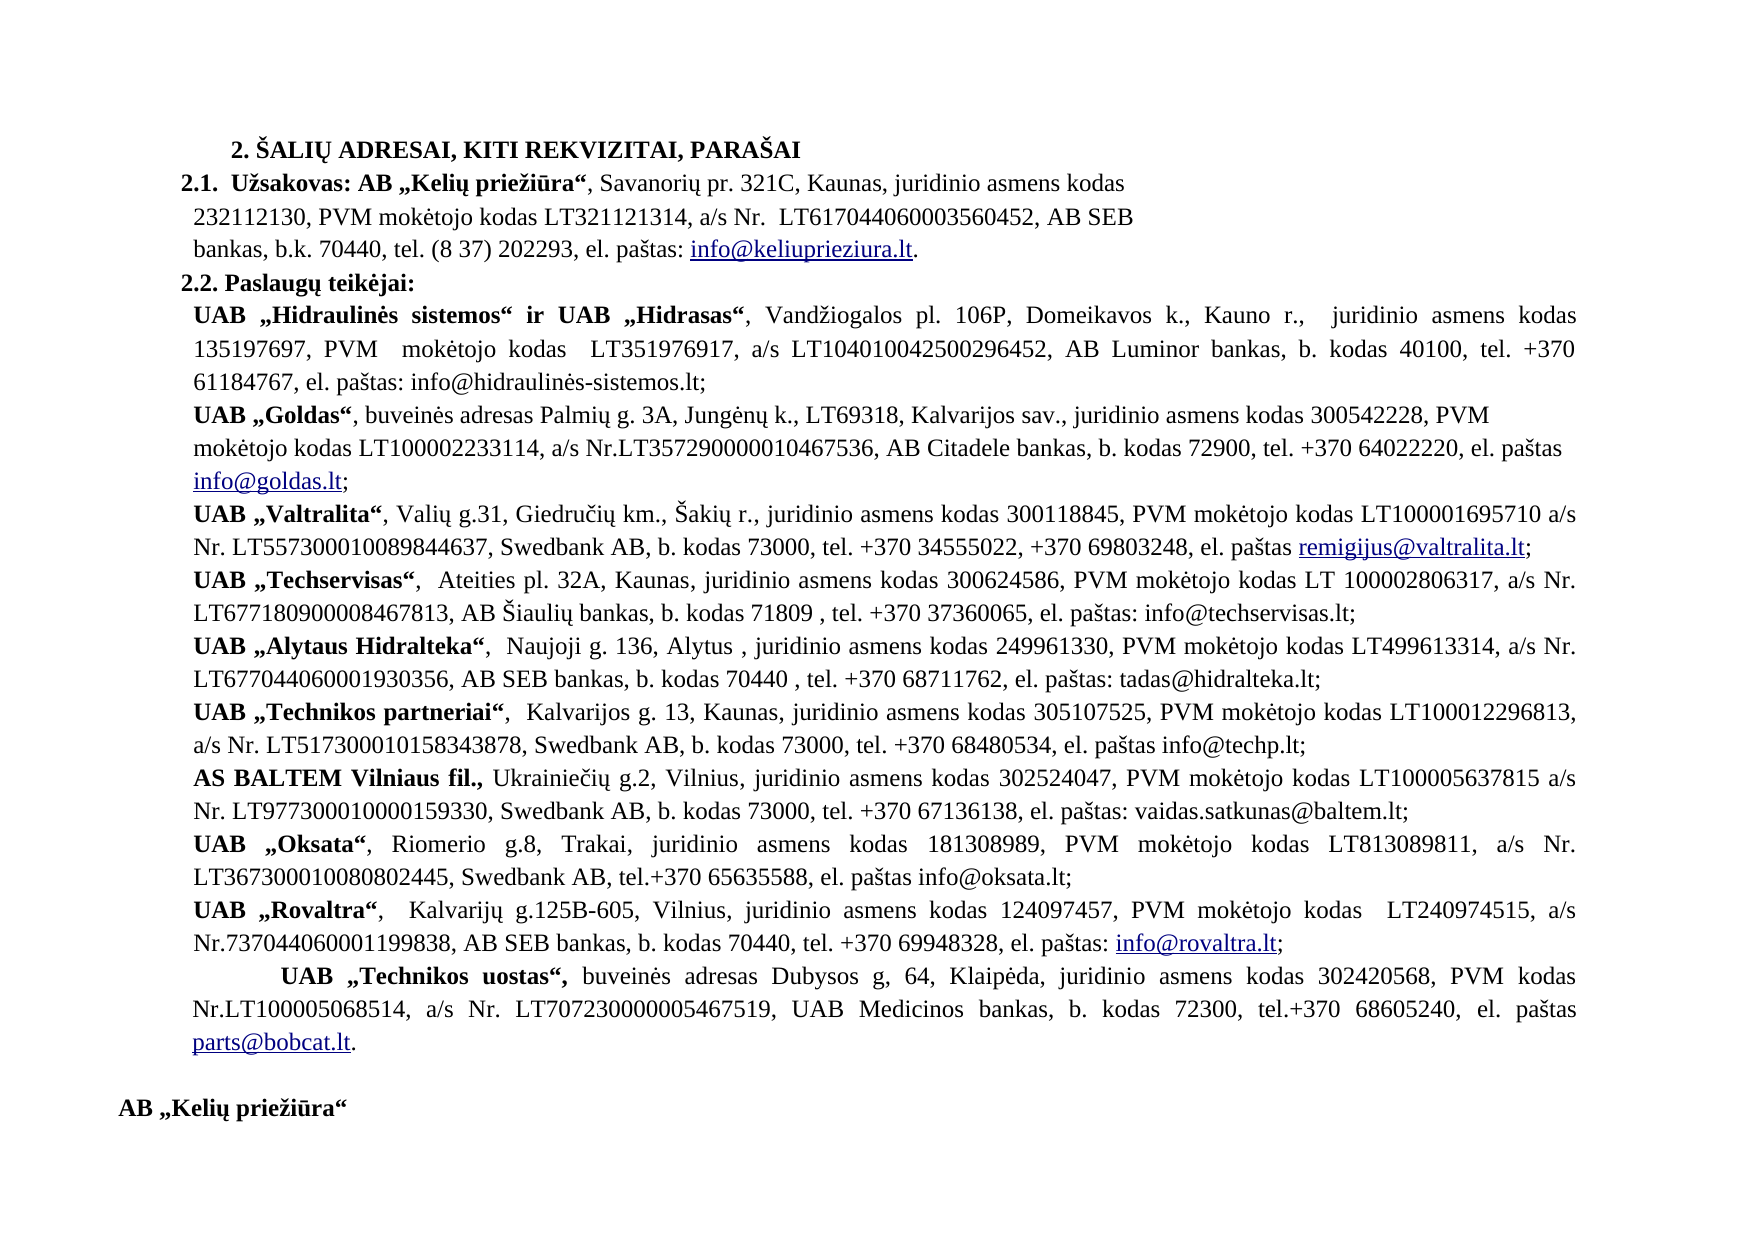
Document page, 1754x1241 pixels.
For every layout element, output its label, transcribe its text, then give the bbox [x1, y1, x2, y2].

text UAB „Valtralita“, Valių g.31, Giedručių km., Šakių r., juridinio asmens kodas 300118845, PVM mokėtojo kodas LT100001695710 a/s Nr. LT557300010089844637, Swedbank AB, b. kodas 73000, tel. +370 34555022, +370 69803248, el. paštas remigijus@valtralita.lt; [193, 499, 1577, 561]
text UAB „Alytaus Hidralteka“, Naujoji g. 136, Alytus , juridinio asmens kodas 249961330, PVM mokėtojo kodas LT499613314, a/s Nr. LT677044060001930356, AB SEB bankas, b. kodas 70440 , tel. +370 68711762, el. paštas: tadas@hidralteka.lt; [193, 631, 1577, 693]
text bankas, b.k. 70440, tel. (8 37) 202293, el. paštas: info@keliuprieziura.lt. [118, 234, 1577, 263]
text UAB „Goldas“, buveinės adresas Palmių g. 3A, Jungėnų k., LT69318, Kalvarijos sav., juridinio asmens kodas 300542228, PVM mokėtojo kodas LT100002233114, a/s Nr.LT357290000010467536, AB Citadele bankas, b. kodas 72900, tel. +370 64022220, el. paštas info@goldas.lt; [193, 400, 1577, 494]
text 232112130, PVM mokėtojo kodas LT321121314, a/s Nr. LT617044060003560452, AB SEB [118, 202, 1577, 230]
text 2.2. Paslaugų teikėjai: [118, 268, 1577, 296]
text 2.1. Užsakovas: AB „Kelių priežiūra“, Savanorių pr. 321C, Kaunas, juridinio asmens kodas [118, 168, 1577, 197]
text UAB „Rovaltra“, Kalvarijų g.125B-605, Vilnius, juridinio asmens kodas 124097457, PVM mokėtojo kodas LT240974515, a/s Nr.737044060001199838, AB SEB bankas, b. kodas 70440, tel. +370 69948328, el. paštas: info@rovaltra.lt; [193, 895, 1577, 957]
text AB „Kelių priežiūra“ [118, 1093, 1518, 1122]
text UAB „Oksata“, Riomerio g.8, Trakai, juridinio asmens kodas 181308989, PVM mokėtojo kodas LT813089811, a/s Nr. LT367300010080802445, Swedbank AB, tel.+370 65635588, el. paštas info@oksata.lt; [193, 829, 1577, 891]
text 2. ŠALIŲ ADRESAI, KITI REKVIZITAI, PARAŠAI [118, 136, 1577, 164]
text UAB „Technikos uostas“, buveinės adresas Dubysos g, 64, Klaipėda, juridinio asmens kodas 302420568, PVM kodas Nr.LT100005068514, a/s Nr. LT707230000005467519, UAB Medicinos bankas, b. kodas 72300, tel.+370 68605240, el. paštas parts@bobcat.lt. [118, 961, 1577, 1056]
text AS BALTEM Vilniaus fil., Ukrainiečių g.2, Vilnius, juridinio asmens kodas 302524047, PVM mokėtojo kodas LT100005637815 a/s Nr. LT977300010000159330, Swedbank AB, b. kodas 73000, tel. +370 67136138, el. paštas: vaidas.satkunas@baltem.lt; [193, 763, 1577, 825]
text UAB „Techservisas“, Ateities pl. 32A, Kaunas, juridinio asmens kodas 300624586, PVM mokėtojo kodas LT 100002806317, a/s Nr. LT677180900008467813, AB Šiaulių bankas, b. kodas 71809 , tel. +370 37360065, el. paštas: info@techservisas.lt; [193, 565, 1577, 627]
text UAB „Technikos partneriai“, Kalvarijos g. 13, Kaunas, juridinio asmens kodas 305107525, PVM mokėtojo kodas LT100012296813, a/s Nr. LT517300010158343878, Swedbank AB, b. kodas 73000, tel. +370 68480534, el. paštas info@techp.lt; [193, 697, 1577, 759]
text UAB „Hidraulinės sistemos“ ir UAB „Hidrasas“, Vandžiogalos pl. 106P, Domeikavos k., Kauno r., juridinio asmens kodas 135197697, PVM mokėtojo kodas LT351976917, a/s LT104010042500296452, AB Luminor bankas, b. kodas 40100, tel. +370 61184767, el. paštas: info@hidraulinės-sistemos.lt; [193, 301, 1577, 395]
